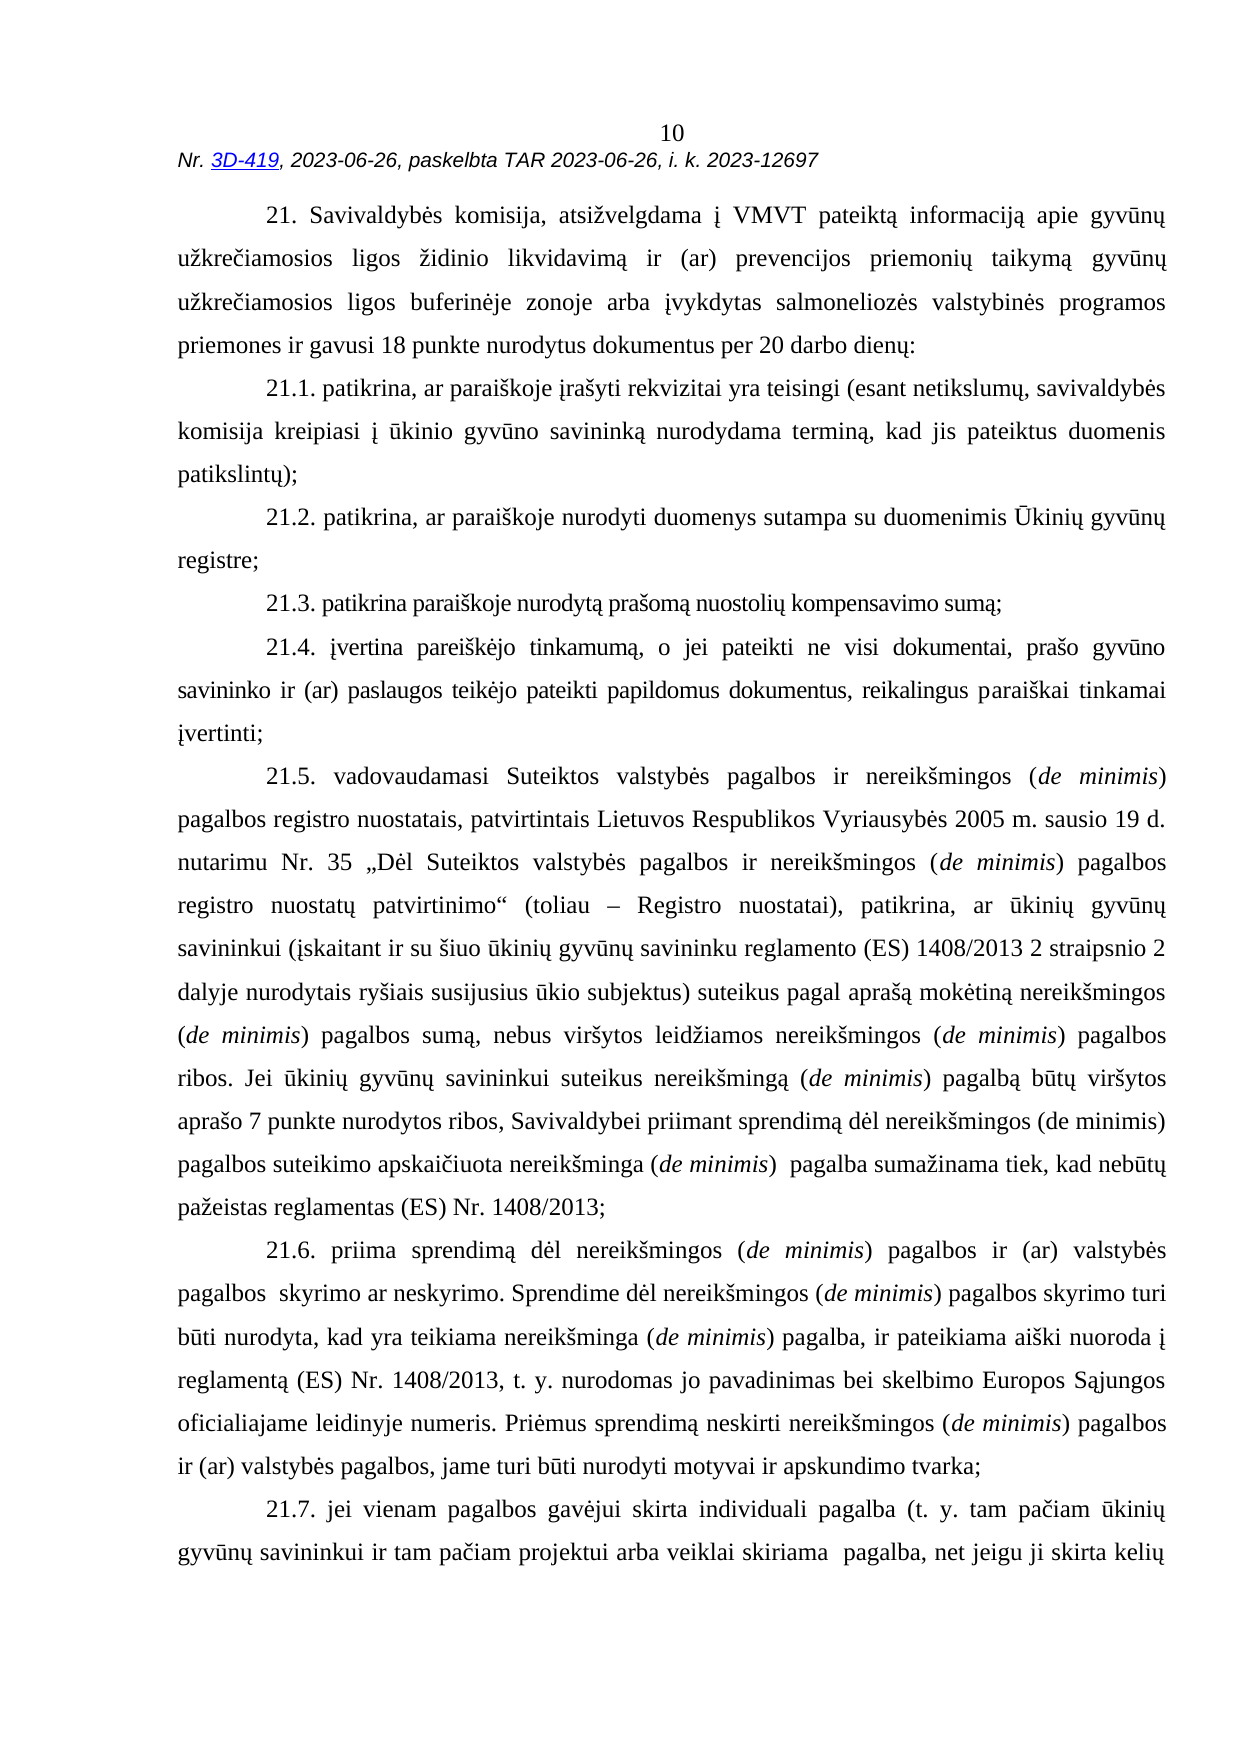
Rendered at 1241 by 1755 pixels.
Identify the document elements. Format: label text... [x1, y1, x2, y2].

text 21.3. patikrina paraiškoje nurodytą prašomą nuostolių kompensavimo sumą; [177, 588, 1166, 617]
text 21.2. patikrina, ar paraiškoje nurodyti duomenys sutampa su duomenimis Ūkinių gyvūnų registre; [177, 502, 1166, 574]
text 21.1. patikrina, ar paraiškoje įrašyti rekvizitai yra teisingi (esant netikslumų, savivaldybės komisija kreipiasi į ūkinio gyvūno savininką nurodydama terminą, kad jis pateiktus duomenis patikslintų); [177, 373, 1166, 488]
text 21.4. įvertina pareiškėjo tinkamumą, o jei pateikti ne visi dokumentai, prašo gyvūno savininko ir (ar) paslaugos teikėjo pateikti papildomus dokumentus, reikalingus paraiškai tinkamai įvertinti; [177, 632, 1166, 747]
text 21.7. jei vienam pagalbos gavėjui skirta individuali pagalba (t. y. tam pačiam ūkinių gyvūnų savininkui ir tam pačiam projektui arba veiklai skiriama pagalba, net jeigu ji skirta kelių [177, 1494, 1166, 1566]
text 21.6. priima sprendimą dėl nereikšmingos (de minimis) pagalbos ir (ar) valstybės pagalbos skyrimo ar neskyrimo. Sprendime dėl nereikšmingos (de minimis) pagalbos skyrimo turi būti nurodyta, kad yra teikiama nereikšminga (de minimis) pagalba, ir pateikiama aiški nuoroda į reglamentą (ES) Nr. 1408/2013, t. y. nurodomas jo pavadinimas bei skelbimo Europos Sąjungos oficialiajame leidinyje numeris. Priėmus sprendimą neskirti nereikšmingos (de minimis) pagalbos ir (ar) valstybės pagalbos, jame turi būti nurodyti motyvai ir apskundimo tvarka; [177, 1235, 1166, 1480]
text 21. Savivaldybės komisija, atsižvelgdama į VMVT pateiktą informaciją apie gyvūnų užkrečiamosios ligos židinio likvidavimą ir (ar) prevencijos priemonių taikymą gyvūnų užkrečiamosios ligos buferinėje zonoje arba įvykdytas salmoneliozės valstybinės programos priemones ir gavusi 18 punkte nurodytus dokumentus per 20 darbo dienų: [177, 200, 1166, 358]
text Nr. 3D-419, 2023-06-26, paskelbta TAR 2023-06-26, i. k. 2023-12697 [177, 148, 1166, 172]
text 21.5. vadovaudamasi Suteiktos valstybės pagalbos ir nereikšmingos (de minimis) pagalbos registro nuostatais, patvirtintais Lietuvos Respublikos Vyriausybės 2005 m. sausio 19 d. nutarimu Nr. 35 „Dėl Suteiktos valstybės pagalbos ir nereikšmingos (de minimis) pagalbos registro nuostatų patvirtinimo“ (toliau – Registro nuostatai), patikrina, ar ūkinių gyvūnų savininkui (įskaitant ir su šiuo ūkinių gyvūnų savininku reglamento (ES) 1408/2013 2 straipsnio 2 dalyje nurodytais ryšiais susijusius ūkio subjektus) suteikus pagal aprašą mokėtiną nereikšmingos (de minimis) pagalbos sumą, nebus viršytos leidžiamos nereikšmingos (de minimis) pagalbos ribos. Jei ūkinių gyvūnų savininkui suteikus nereikšmingą (de minimis) pagalbą būtų viršytos aprašo 7 punkte nurodytos ribos, Savivaldybei priimant sprendimą dėl nereikšmingos (de minimis) pagalbos suteikimo apskaičiuota nereikšminga (de minimis) pagalba sumažinama tiek, kad nebūtų pažeistas reglamentas (ES) Nr. 1408/2013; [177, 761, 1166, 1221]
